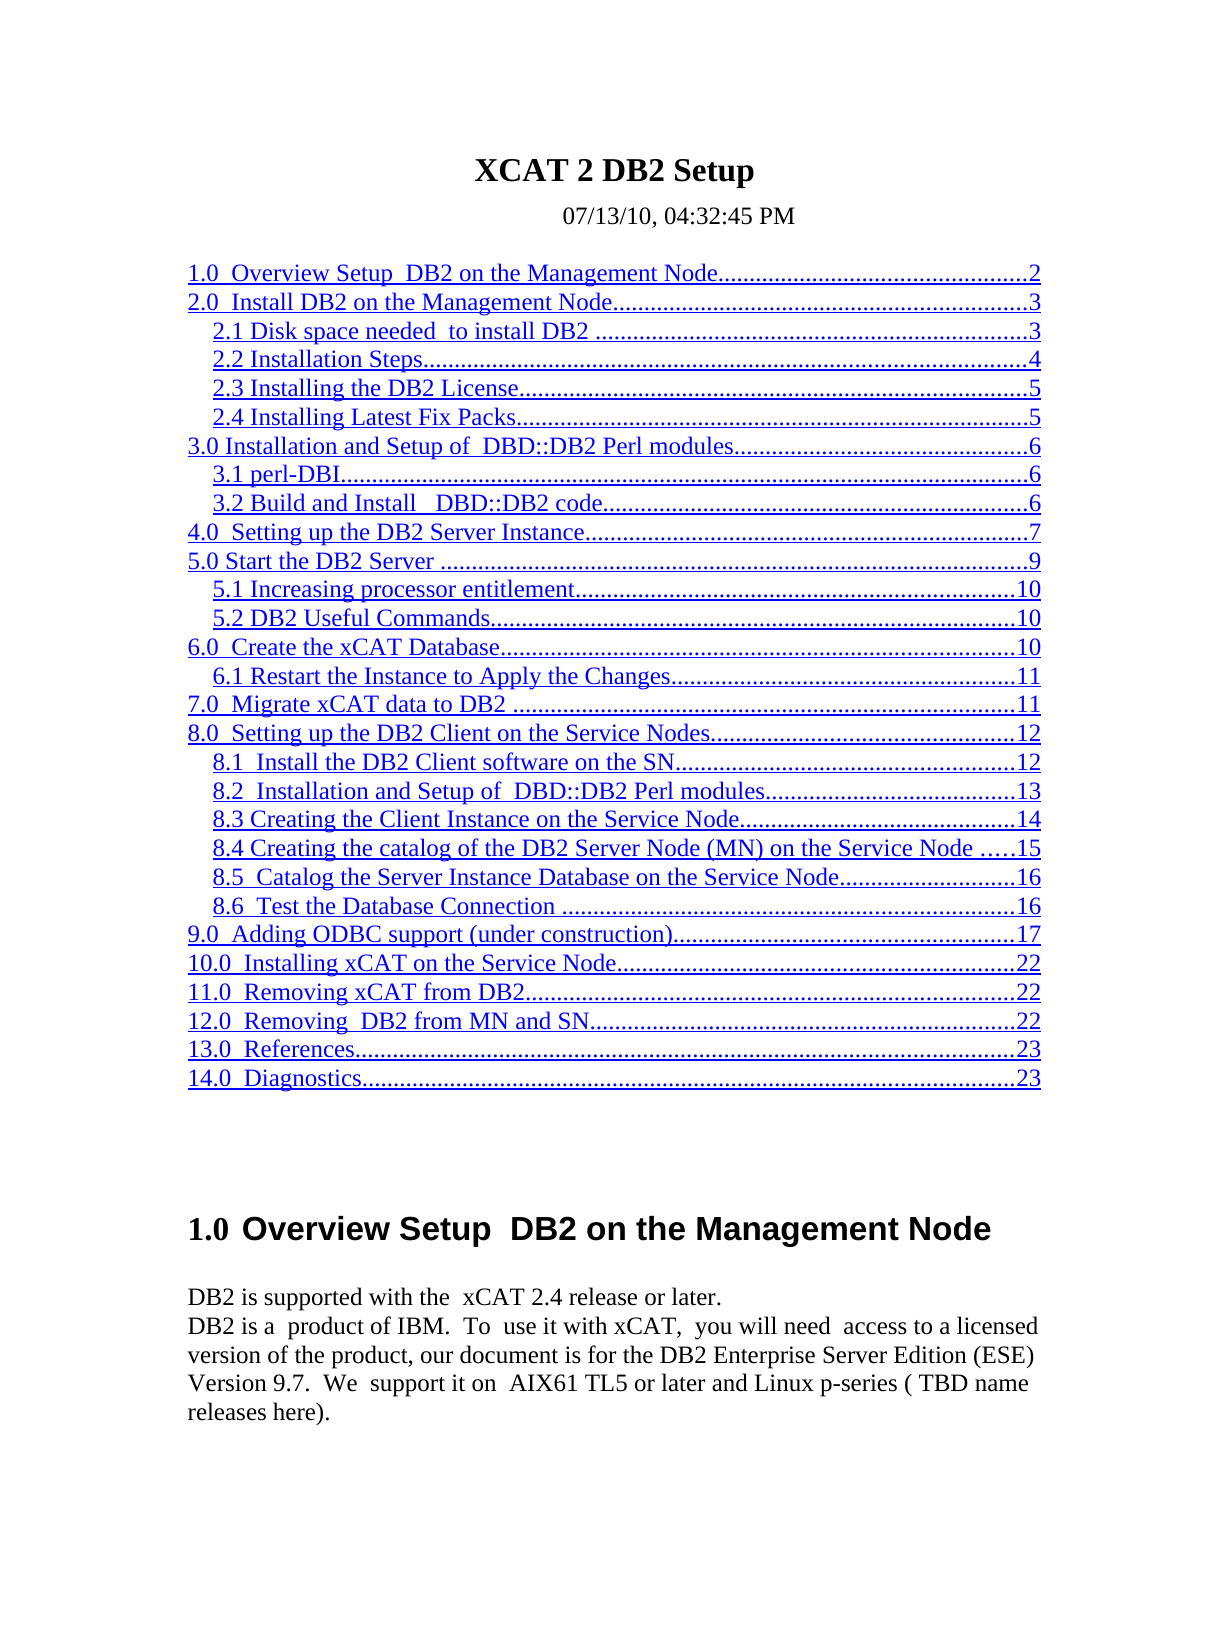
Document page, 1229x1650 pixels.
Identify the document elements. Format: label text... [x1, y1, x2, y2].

text 10.0 Installing xCAT on the Service Node 22 [187, 948, 1041, 973]
text 2.3 Installing the DB2 License 5 [212, 373, 1041, 398]
text 8.6 Test the Database Connection 16 [212, 891, 1041, 916]
text 8.2 Installation and Setup of DBD::DB2 Perl modules 13 [212, 776, 1041, 801]
text 6.0 Create the xCAT Database 10 [187, 632, 1041, 657]
text 7.0 Migrate xCAT data to DB2 11 [187, 689, 1041, 714]
text 12.0 Removing DB2 from MN and SN 22 [187, 1006, 1041, 1031]
text 9.0 Adding ODBC support (under construction) 17 [187, 919, 1041, 944]
text 8.4 Creating the catalog of the DB2 Server Node (MN) on the Service Node 15 [212, 833, 1041, 858]
text 5.2 DB2 Useful Commands 10 [212, 603, 1041, 628]
text DB2 is supported with the xCAT 2.4 release or later. [187, 1282, 1041, 1311]
text DB2 is a product of IBM. To use it with xCAT, you will need access to a licensed version of the product, our document is for the DB2 Enterprise Server Edition (ESE) Version 9.7. We support it on AIX61 TL5 or later and Linux p-series ( TBD name releases here). [187, 1311, 1041, 1426]
text 11.0 Removing xCAT from DB2 22 [187, 977, 1041, 1002]
text 2.2 Installation Steps 4 [212, 344, 1041, 369]
text 8.5 Catalog the Server Instance Database on the Service Node 16 [212, 862, 1041, 887]
text 13.0 References 23 [187, 1034, 1041, 1059]
text 4.0 Setting up the DB2 Server Instance 7 [187, 517, 1041, 542]
text 8.3 Creating the Client Instance on the Service Node 14 [212, 804, 1041, 829]
text 07/13/10, 04:32:45 PM [562, 201, 1041, 229]
text XCAT 2 DB2 Setup [187, 150, 1041, 188]
text 5.1 Increasing processor entitlement 10 [212, 574, 1041, 599]
text 6.1 Restart the Instance to Apply the Changes 11 [212, 661, 1041, 686]
text 3.2 Build and Install DBD::DB2 code 6 [212, 488, 1041, 513]
text 3.0 Installation and Setup of DBD::DB2 Perl modules 6 [187, 431, 1041, 456]
text 2.0 Install DB2 on the Management Node 3 [187, 287, 1041, 312]
text 14.0 Diagnostics 23 [187, 1063, 1041, 1088]
text 5.0 Start the DB2 Server 9 [187, 546, 1041, 571]
subtitle Overview Setup DB2 on the Management Node [187, 1209, 1041, 1247]
text 1.0 Overview Setup DB2 on the Management Node 2 [187, 258, 1041, 283]
text 8.1 Install the DB2 Client software on the SN 12 [212, 747, 1041, 772]
text 2.4 Installing Latest Fix Packs 5 [212, 402, 1041, 427]
text 3.1 perl-DBI 6 [212, 459, 1041, 484]
text 2.1 Disk space needed to install DB2 3 [212, 316, 1041, 341]
text 8.0 Setting up the DB2 Client on the Service Nodes. 12 [187, 718, 1041, 743]
